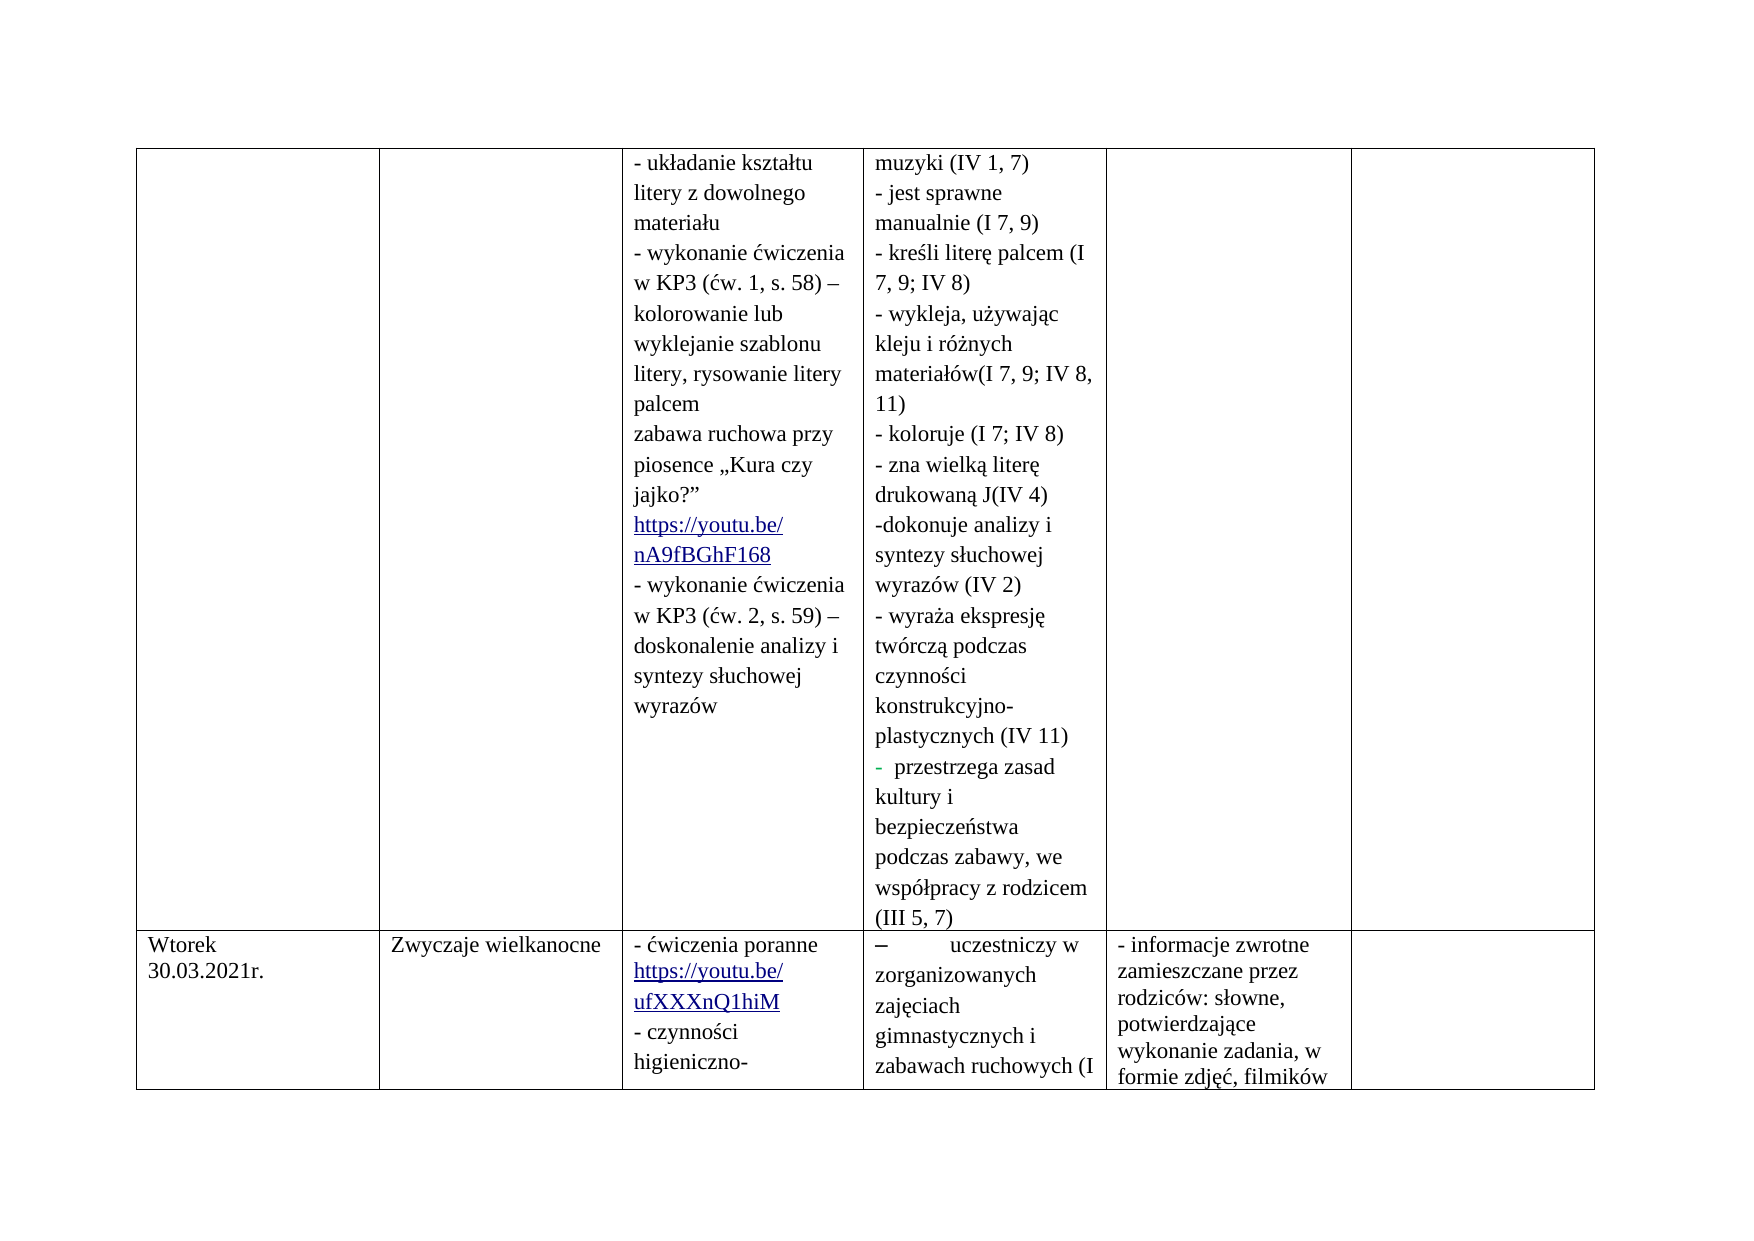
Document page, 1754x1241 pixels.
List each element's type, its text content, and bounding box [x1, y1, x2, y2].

table_cell - układanie kształtu litery z dowolnego materiału - wykonanie ćwiczenia w KP3 (ćw. 1, s. 58) – kolorowanie lub wyklejanie szablonu litery, rysowanie litery palcem zabawa ruchowa przy piosence „Kura czy jajko?” https://youtu.be/nA9fBGhF168 - wykonanie ćwiczenia w KP3 (ćw. 2, s. 59) – doskonalenie analizy i syntezy słuchowej wyrazów [623, 149, 863, 930]
table_cell [380, 149, 622, 930]
table_cell [137, 149, 379, 930]
table_cell uczestniczy w zorganizowanych zajęciach gimnastycznych i zabawach ruchowych (I [864, 931, 1106, 1089]
table_cell [1107, 149, 1351, 930]
table_cell [1352, 931, 1594, 1089]
table_cell Zwyczaje wielkanocne [380, 931, 622, 1089]
table_cell - informacje zwrotne zamieszczane przez rodziców: słowne, potwierdzające wykonanie zadania, w formie zdjęć, filmików [1107, 931, 1351, 1089]
table_cell muzyki (IV 1, 7) - jest sprawne manualnie (I 7, 9) - kreśli literę palcem (I 7, 9; IV 8) - wykleja, używając kleju i różnych materiałów(I 7, 9; IV 8, 11) - koloruje (I 7; IV 8) - zna wielką literę drukowaną J(IV 4) -dokonuje analizy i syntezy słuchowej wyrazów (IV 2) - wyraża ekspresję twórczą podczas czynności konstrukcyjno-plastycznych (IV 11) - przestrzega zasad kultury i bezpieczeństwa podczas zabawy, we współpracy z rodzicem (III 5, 7) [864, 149, 1106, 930]
table_cell - ćwiczenia poranne https://youtu.be/ufXXXnQ1hiM - czynności higieniczno- [623, 931, 863, 1089]
table_cell [1352, 149, 1594, 930]
table_cell Wtorek 30.03.2021r. [137, 931, 379, 1089]
